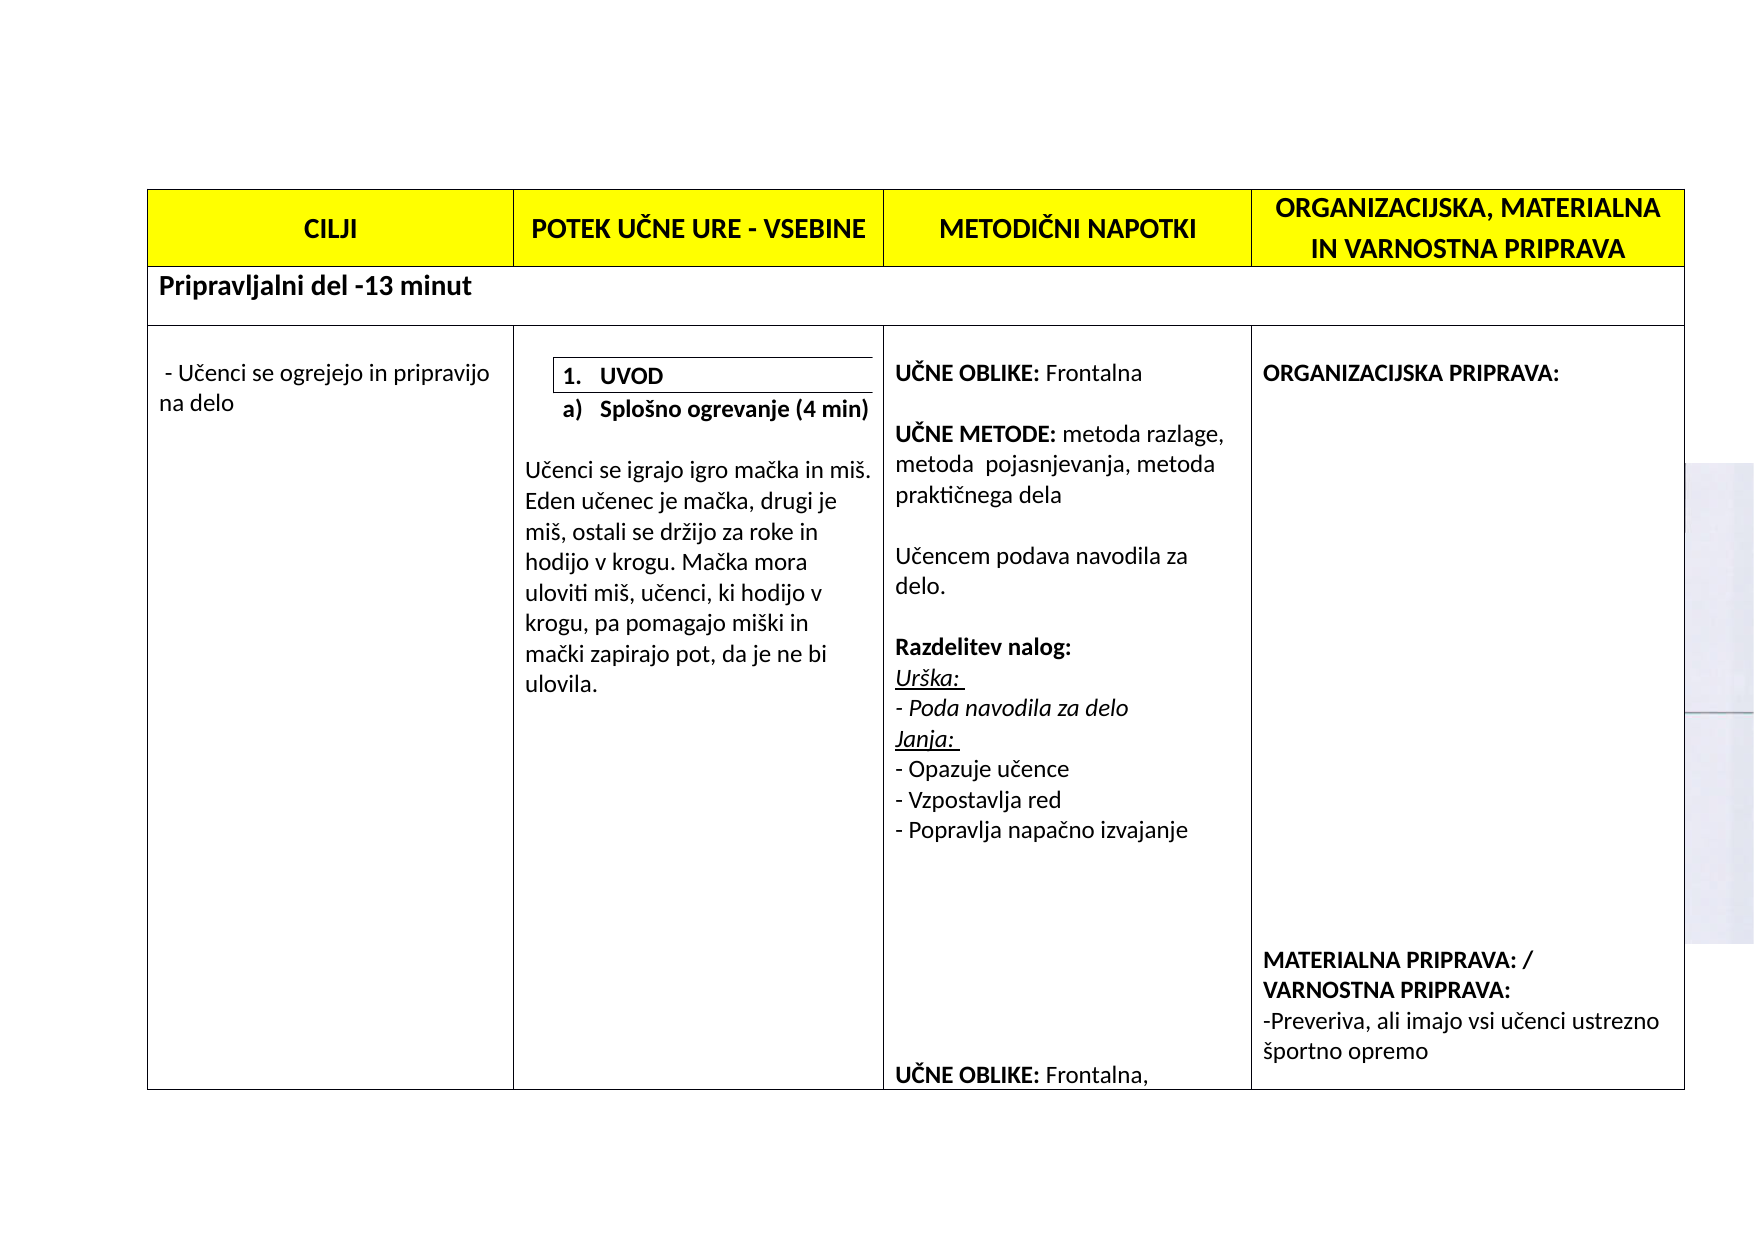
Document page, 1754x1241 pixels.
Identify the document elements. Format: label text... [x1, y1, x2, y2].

table_cell - Učenci se ogrejejo in pripravijo na delo [148, 326, 513, 1089]
table_cell Pripravljalni del -13 minut [148, 267, 1684, 325]
table_header METODIČNI NAPOTKI [884, 190, 1251, 266]
table_cell ORGANIZACIJSKA PRIPRAVA: MATERIALNA PRIPRAVA: / VARNOSTNA PRIPRAVA: -Preveriva, ali imajo vsi učenci ustrezno športno opremo [1252, 326, 1684, 1089]
table_header CILJI [148, 190, 513, 266]
table_cell UVOD Splošno ogrevanje (4 min) Učenci se igrajo igro mačka in miš. Eden učenec je mačka, drugi je miš, ostali se držijo za roke in hodijo v krogu. Mačka mora uloviti miš, učenci, ki hodijo v krogu, pa pomagajo miški in mački zapirajo pot, da je ne bi ulovila. Specialno ogrevanje (9 min) Gimnastične vaje Krožijo z glavo v vsako smer 5x, lepo počasi Dvigujejo ramena, 1o ponovitev Krožijo z obema rokama, najprej 10x naprej in potem 10x nazaj Izmenično zamahujejo z rokama, 10x Krožijo z boki, v vsako smer 10x Raztezajo noge in trup s predkloni, 10 ponovitev Raztezajo stranske trebušne mišice s odkloni, 10 ponovitev V sedu se dotikamo leve in desne noge – 10 ponovitev Naredijo krepilno vajo za noge – 10 počepov Naredijo krepilno vajo za noge – 10 poskokov. Sprostijo mišice tako, da 10x krožijo z zapestji in 10 krožijo z gležnji [514, 326, 883, 1089]
table_header ORGANIZACIJSKA, MATERIALNA IN VARNOSTNA PRIPRAVA [1252, 190, 1684, 266]
picture [1685, 463, 1754, 944]
table_header POTEK UČNE URE - VSEBINE [514, 190, 883, 266]
table_cell UČNE OBLIKE: Frontalna UČNE METODE: metoda razlage, metoda pojasnjevanja, metoda praktičnega dela Učencem podava navodila za delo. Razdelitev nalog: Urška: - Poda navodila za delo Janja: - Opazuje učence - Vzpostavlja red - Popravlja napačno izvajanje UČNE OBLIKE: Frontalna, [884, 326, 1251, 1089]
